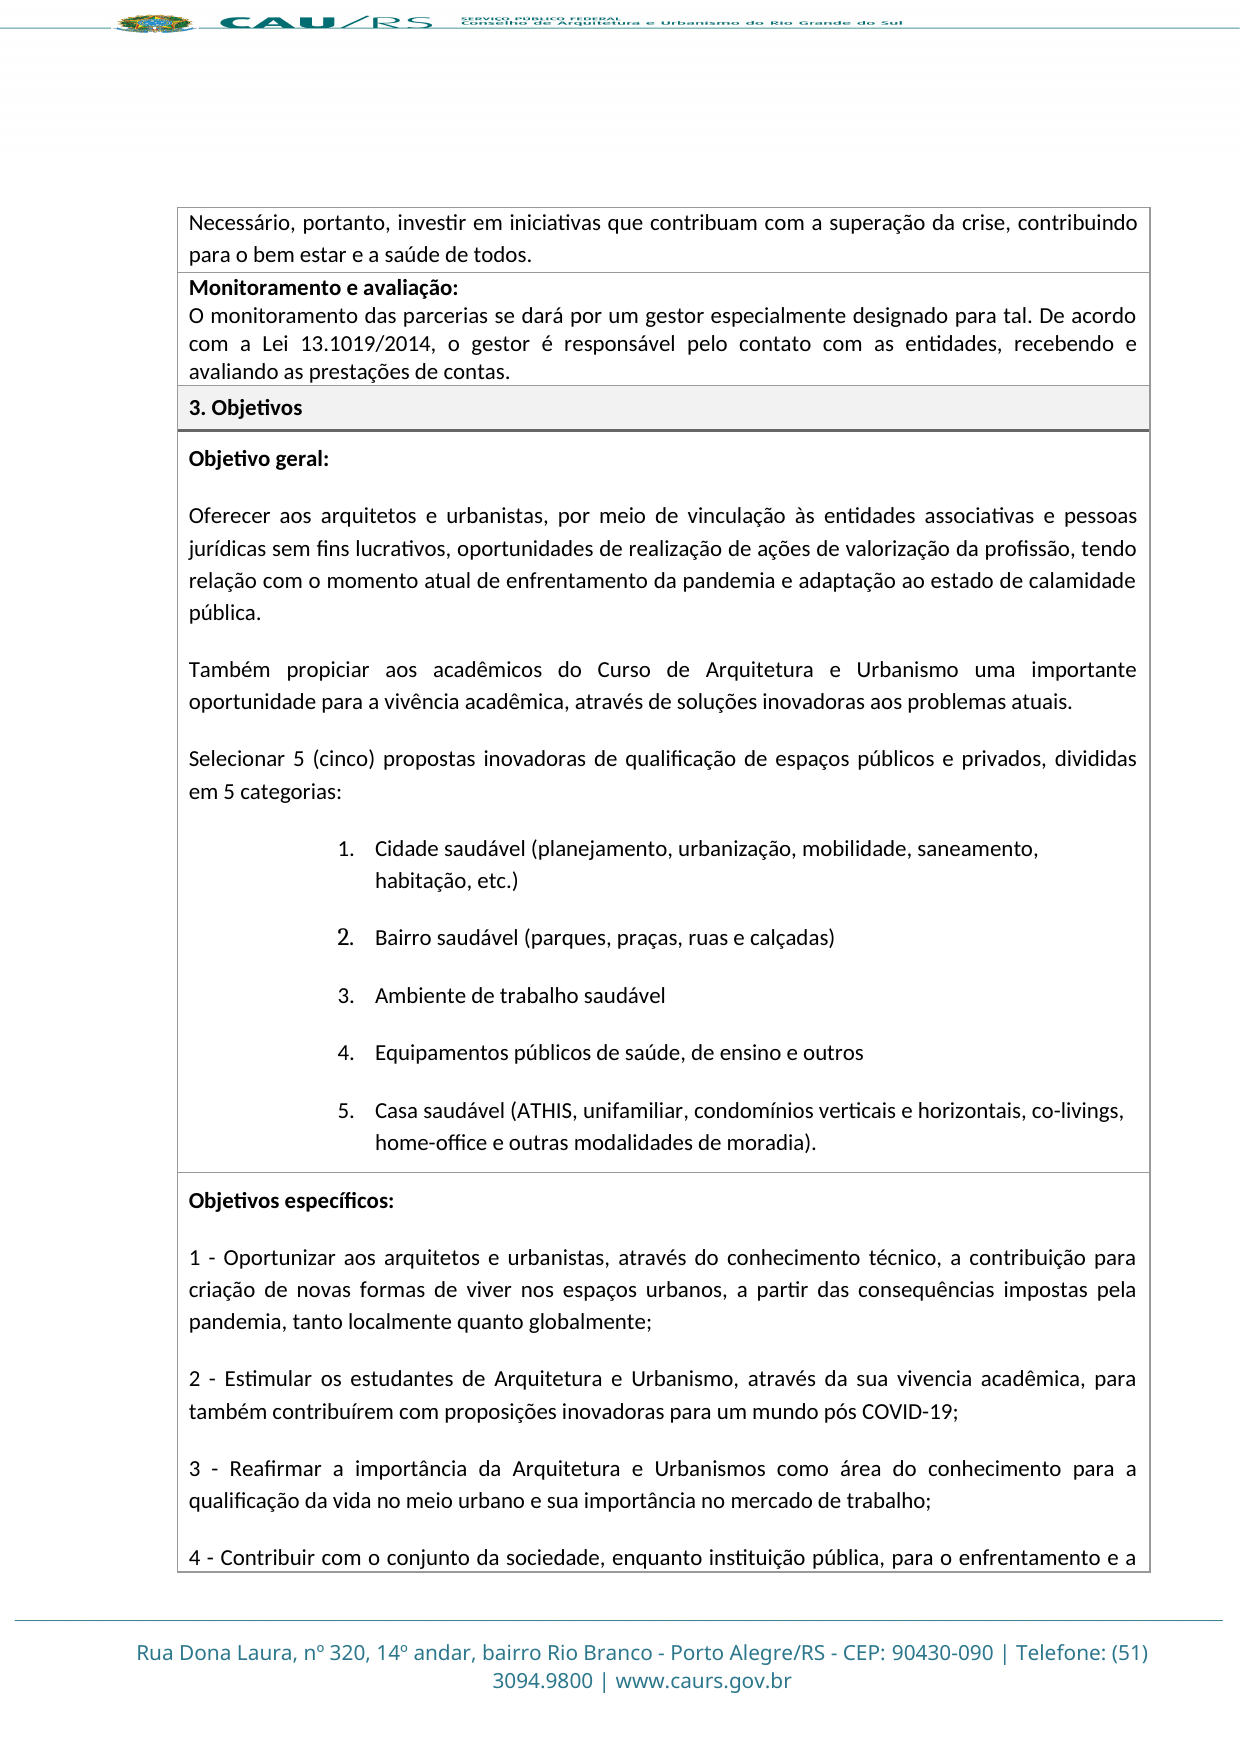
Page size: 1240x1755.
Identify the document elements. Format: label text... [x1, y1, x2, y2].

table_cell Objetivos específicos: 1 - Oportunizar aos arquitetos e urbanistas, através do conhecimento técnico, a contribuição para criação de novas formas de viver nos espaços urbanos, a partir das consequências impostas pela pandemia, tanto localmente quanto globalmente; 2 - Estimular os estudantes de Arquitetura e Urbanismo, através da sua vivencia acadêmica, para também contribuírem com proposições inovadoras para um mundo pós COVID-19; 3 - Reafirmar a importância da Arquitetura e Urbanismos como área do conhecimento para a qualificação da vida no meio urbano e sua importância no mercado de trabalho; 4 - Contribuir com o conjunto da sociedade, enquanto instituição pública, para o enfrentamento e a [178, 1173, 1149, 1571]
table_cell Monitoramento e avaliação: O monitoramento das parcerias se dará por um gestor especialmente designado para tal. De acordo com a Lei 13.1019/2014, o gestor é responsável pelo contato com as entidades, recebendo e avaliando as prestações de contas. [178, 273, 1149, 385]
table_cell Objetivo geral: Oferecer aos arquitetos e urbanistas, por meio de vinculação às entidades associativas e pessoas jurídicas sem fins lucrativos, oportunidades de realização de ações de valorização da profissão, tendo relação com o momento atual de enfrentamento da pandemia e adaptação ao estado de calamidade pública. Também propiciar aos acadêmicos do Curso de Arquitetura e Urbanismo uma importante oportunidade para a vivência acadêmica, através de soluções inovadoras aos problemas atuais. Selecionar 5 (cinco) propostas inovadoras de qualificação de espaços públicos e privados, divididas em 5 categorias: Cidade saudável (planejamento, urbanização, mobilidade, saneamento, habitação, etc.) Bairro saudável (parques, praças, ruas e calçadas) Ambiente de trabalho saudável Equipamentos públicos de saúde, de ensino e outros Casa saudável (ATHIS, unifamiliar, condomínios verticais e horizontais, co-livings, home-office e outras modalidades de moradia). [178, 432, 1149, 1172]
table_cell 3. Objetivos [178, 386, 1149, 429]
table_cell Necessário, portanto, investir em iniciativas que contribuam com a superação da crise, contribuindo para o bem estar e a saúde de todos. [178, 208, 1149, 272]
